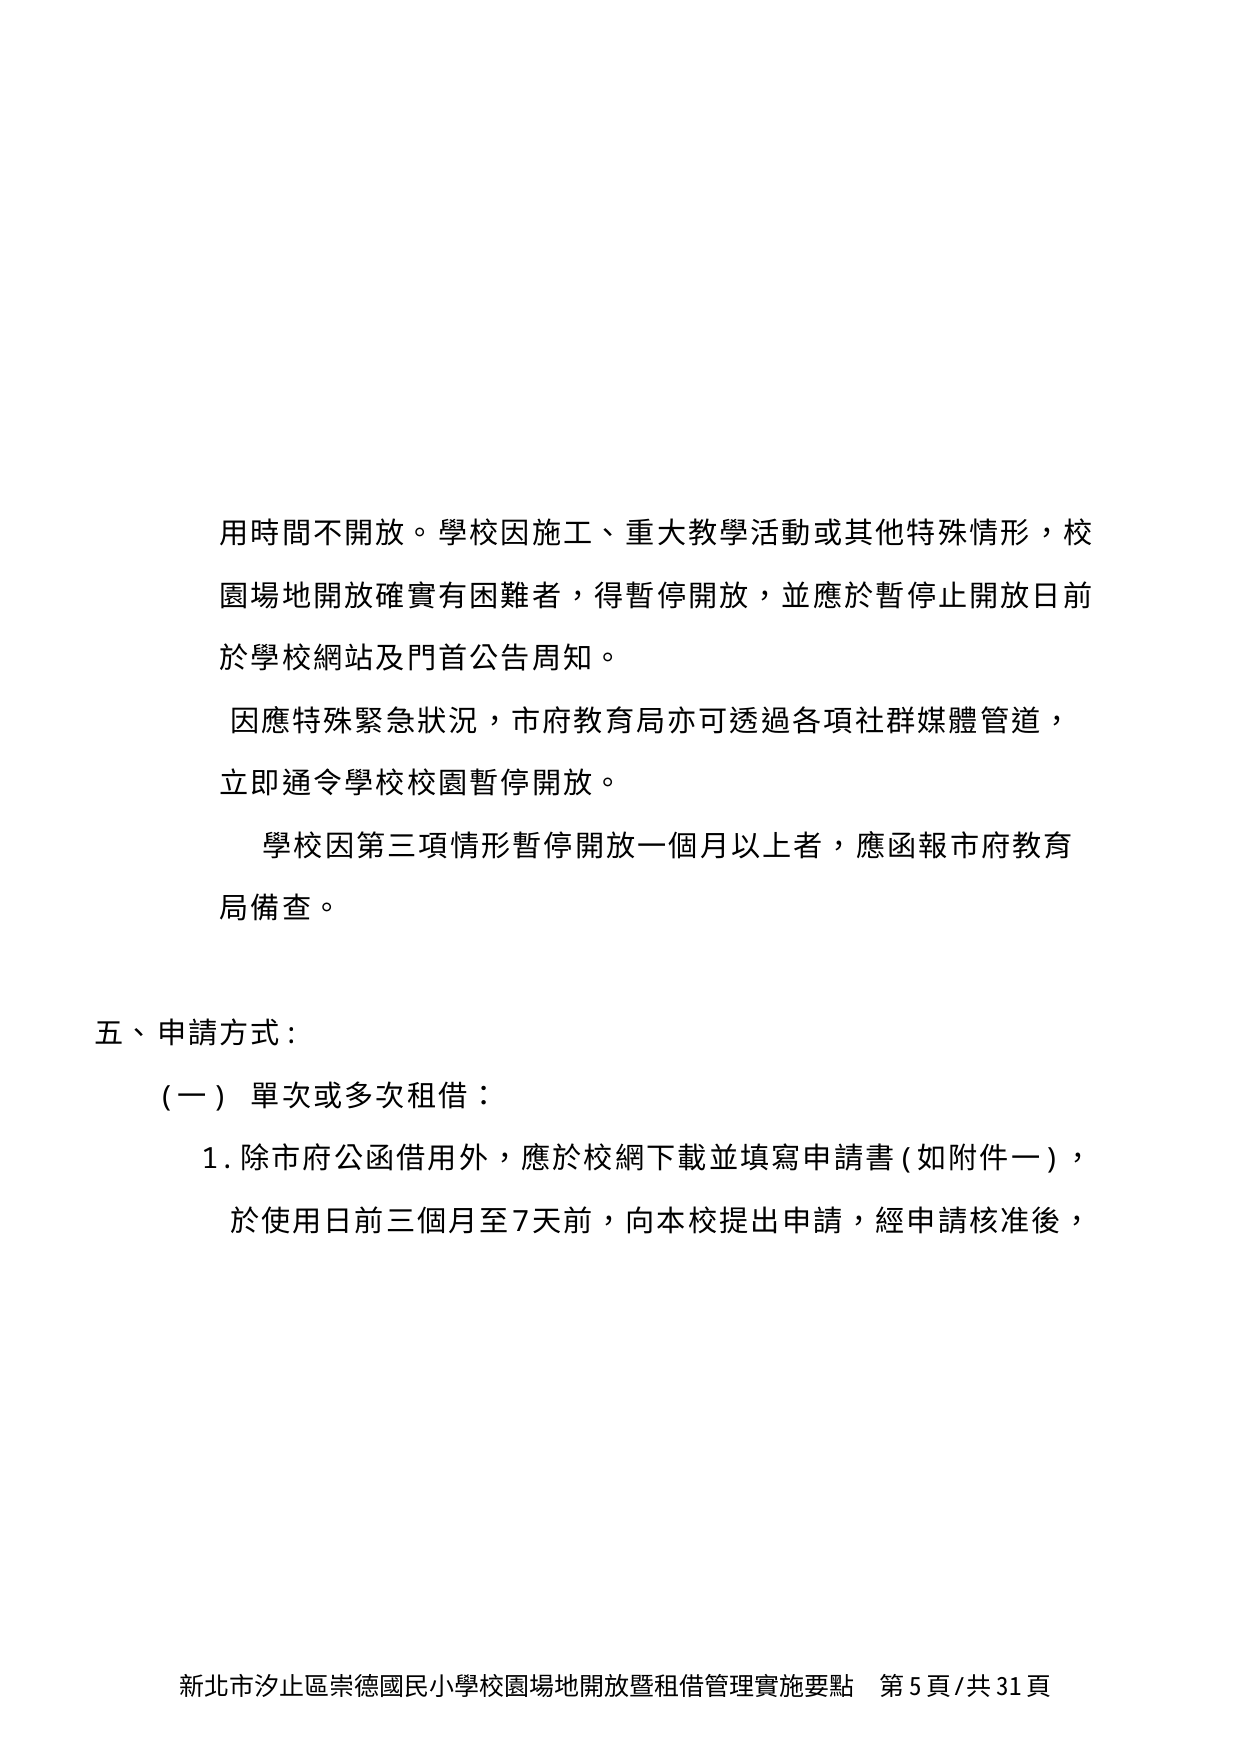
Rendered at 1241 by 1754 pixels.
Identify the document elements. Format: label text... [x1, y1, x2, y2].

text 五、申請方式: [93, 989, 1103, 1052]
text 學校因第三項情形暫停開放一個月以上者，應函報市府教育局備查。 [137, 802, 1103, 927]
text 因應特殊緊急狀況，市府教育局亦可透過各項社群媒體管道，立即通令學校校園暫停開放。 [137, 677, 1103, 802]
text (四)前項開放時間與學校使用相衝突時，應以學校學生學習為優先，實際開放時間由學校自行訂定，學校球隊及教職員(含退休)使用時間不開放。學校因施工、重大教學活動或其他特殊情形，校園場地開放確實有困難者，得暫停開放，並應於暫停止開放日前於學校網站及門首公告周知。 [137, 489, 1103, 677]
text 1.除市府公函借用外，應於校網下載並填寫申請書(如附件一)，於使用日前三個月至7天前，向本校提出申請，經申請核准後， [196, 1114, 1103, 1239]
text (一) 單次或多次租借： [152, 1052, 1103, 1114]
